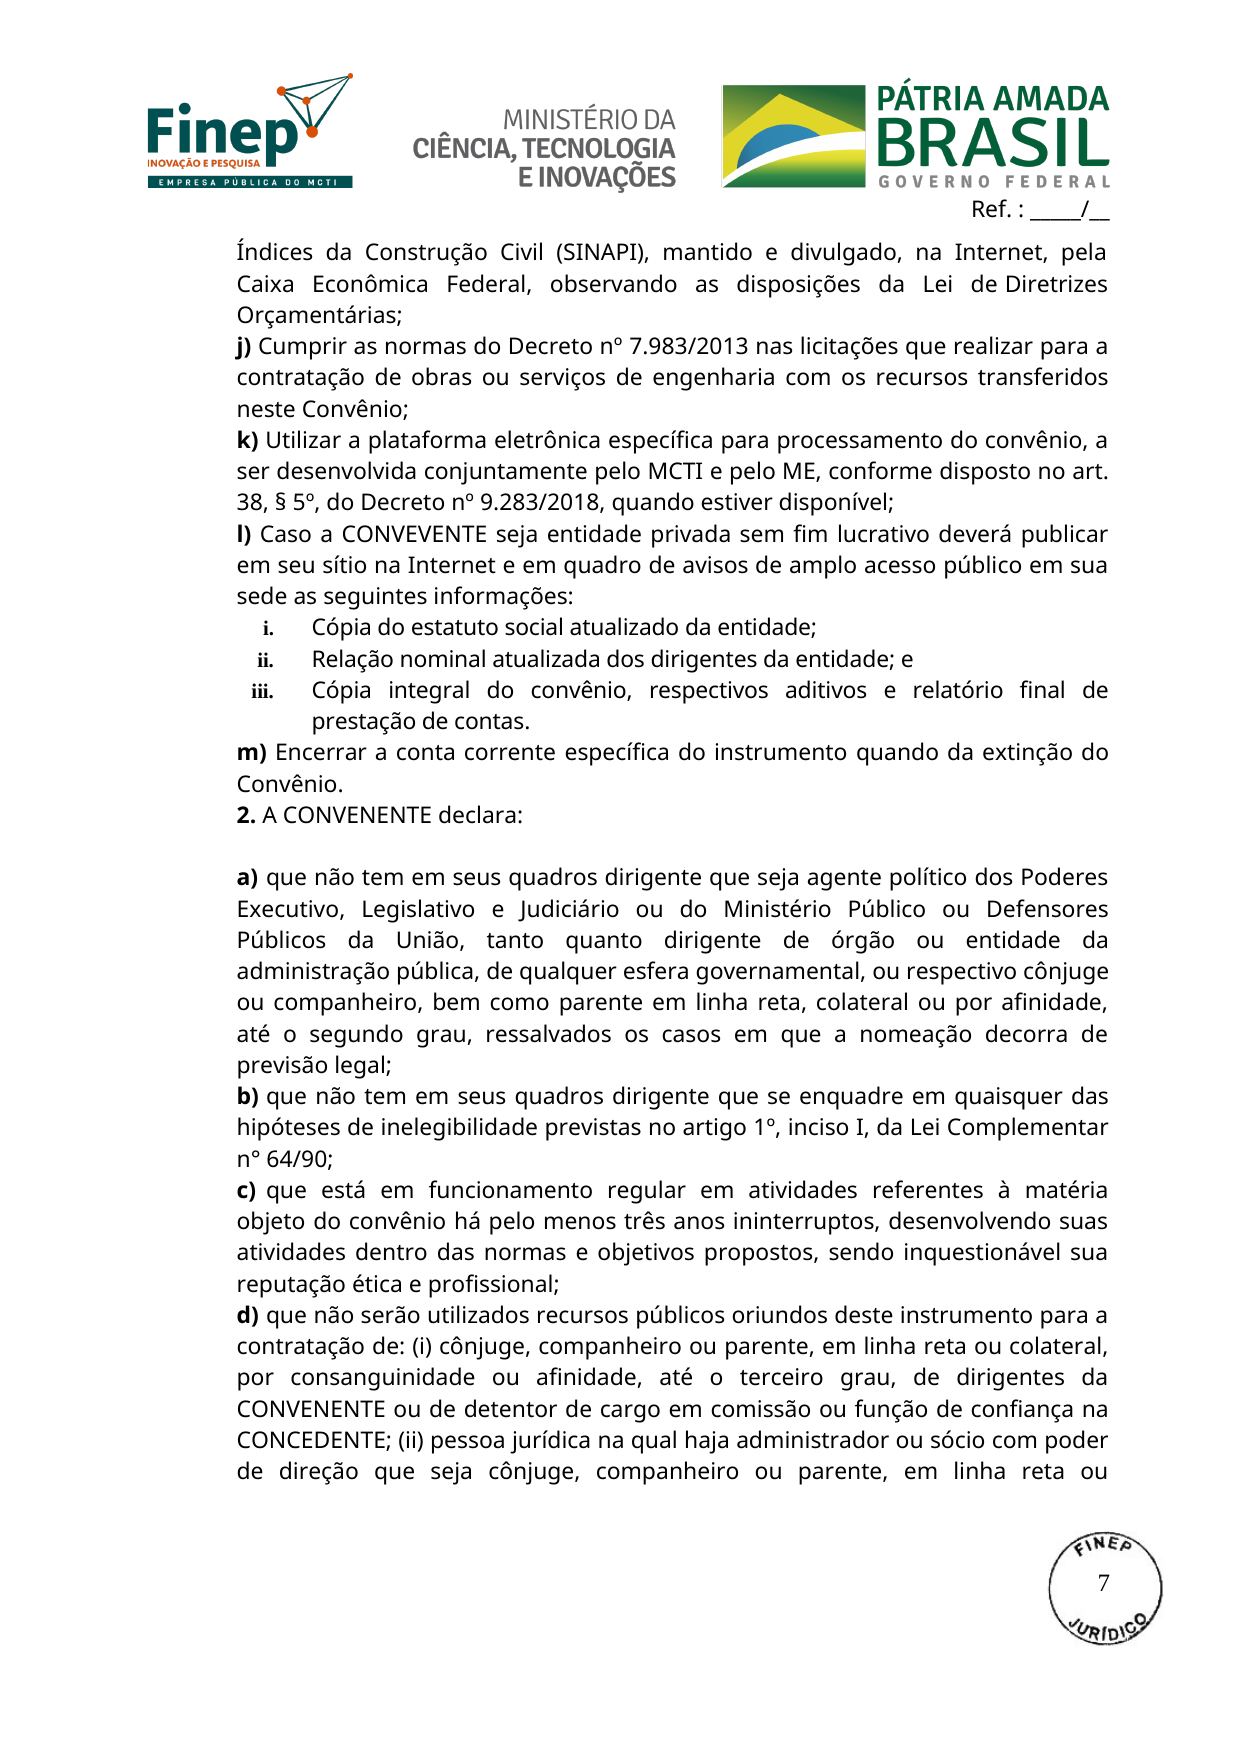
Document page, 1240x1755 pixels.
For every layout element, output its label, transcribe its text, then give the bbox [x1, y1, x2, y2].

list l) Caso a CONVEVENTE seja entidade privada sem fim lucrativo deverá publicar em seu sítio na Internet e em quadro de avisos de amplo acesso público em sua sede as seguintes informações: [236, 517, 1110, 611]
list 2. A CONVENENTE declara: [236, 799, 1110, 830]
picture [1039, 1531, 1167, 1652]
list que não tem em seus quadros dirigente que seja agente político dos Poderes Executivo, Legislativo e Judiciário ou do Ministério Público ou Defensores Públicos da União, tanto quanto dirigente de órgão ou entidade da administração pública, de qualquer esfera governamental, ou respectivo cônjuge ou companheiro, bem como parente em linha reta, colateral ou por afinidade, até o segundo grau, ressalvados os casos em que a nomeação decorra de previsão legal; [236, 861, 1110, 1080]
picture [147, 73, 1110, 193]
list Cópia do estatuto social atualizado da entidade; [274, 611, 1110, 642]
list que não tem em seus quadros dirigente que se enquadre em quaisquer das hipóteses de inelegibilidade previstas no artigo 1º, inciso I, da Lei Complementar n° 64/90; [236, 1080, 1110, 1174]
list m) Encerrar a conta corrente específica do instrumento quando da extinção do Convênio. [236, 736, 1110, 799]
list k) Utilizar a plataforma eletrônica específica para processamento do convênio, a ser desenvolvida conjuntamente pelo MCTI e pelo ME, conforme disposto no art. 38, § 5º, do Decreto nº 9.283/2018, quando estiver disponível; [236, 424, 1110, 517]
list que não serão utilizados recursos públicos oriundos deste instrumento para a contratação de: (i) cônjuge, companheiro ou parente, em linha reta ou colateral, por consanguinidade ou afinidade, até o terceiro grau, de dirigentes da CONVENENTE ou de detentor de cargo em comissão ou função de confiança na CONCEDENTE; (ii) pessoa jurídica na qual haja administrador ou sócio com poder de direção que seja cônjuge, companheiro ou parente, em linha reta ou [236, 1299, 1110, 1486]
list Cópia integral do convênio, respectivos aditivos e relatório final de prestação de contas. [274, 674, 1110, 736]
list j) Cumprir as normas do Decreto nº 7.983/2013 nas licitações que realizar para a contratação de obras ou serviços de engenharia com os recursos transferidos neste Convênio; [236, 330, 1110, 424]
list Relação nominal atualizada dos dirigentes da entidade; e [274, 642, 1110, 674]
list Índices da Construção Civil (SINAPI), mantido e divulgado, na Internet, pela Caixa Econômica Federal, observando as disposições da Lei de Diretrizes Orçamentárias; [236, 236, 1108, 330]
list que está em funcionamento regular em atividades referentes à matéria objeto do convênio há pelo menos três anos ininterruptos, desenvolvendo suas atividades dentro das normas e objetivos propostos, sendo inquestionável sua reputação ética e profissional; [236, 1174, 1110, 1299]
